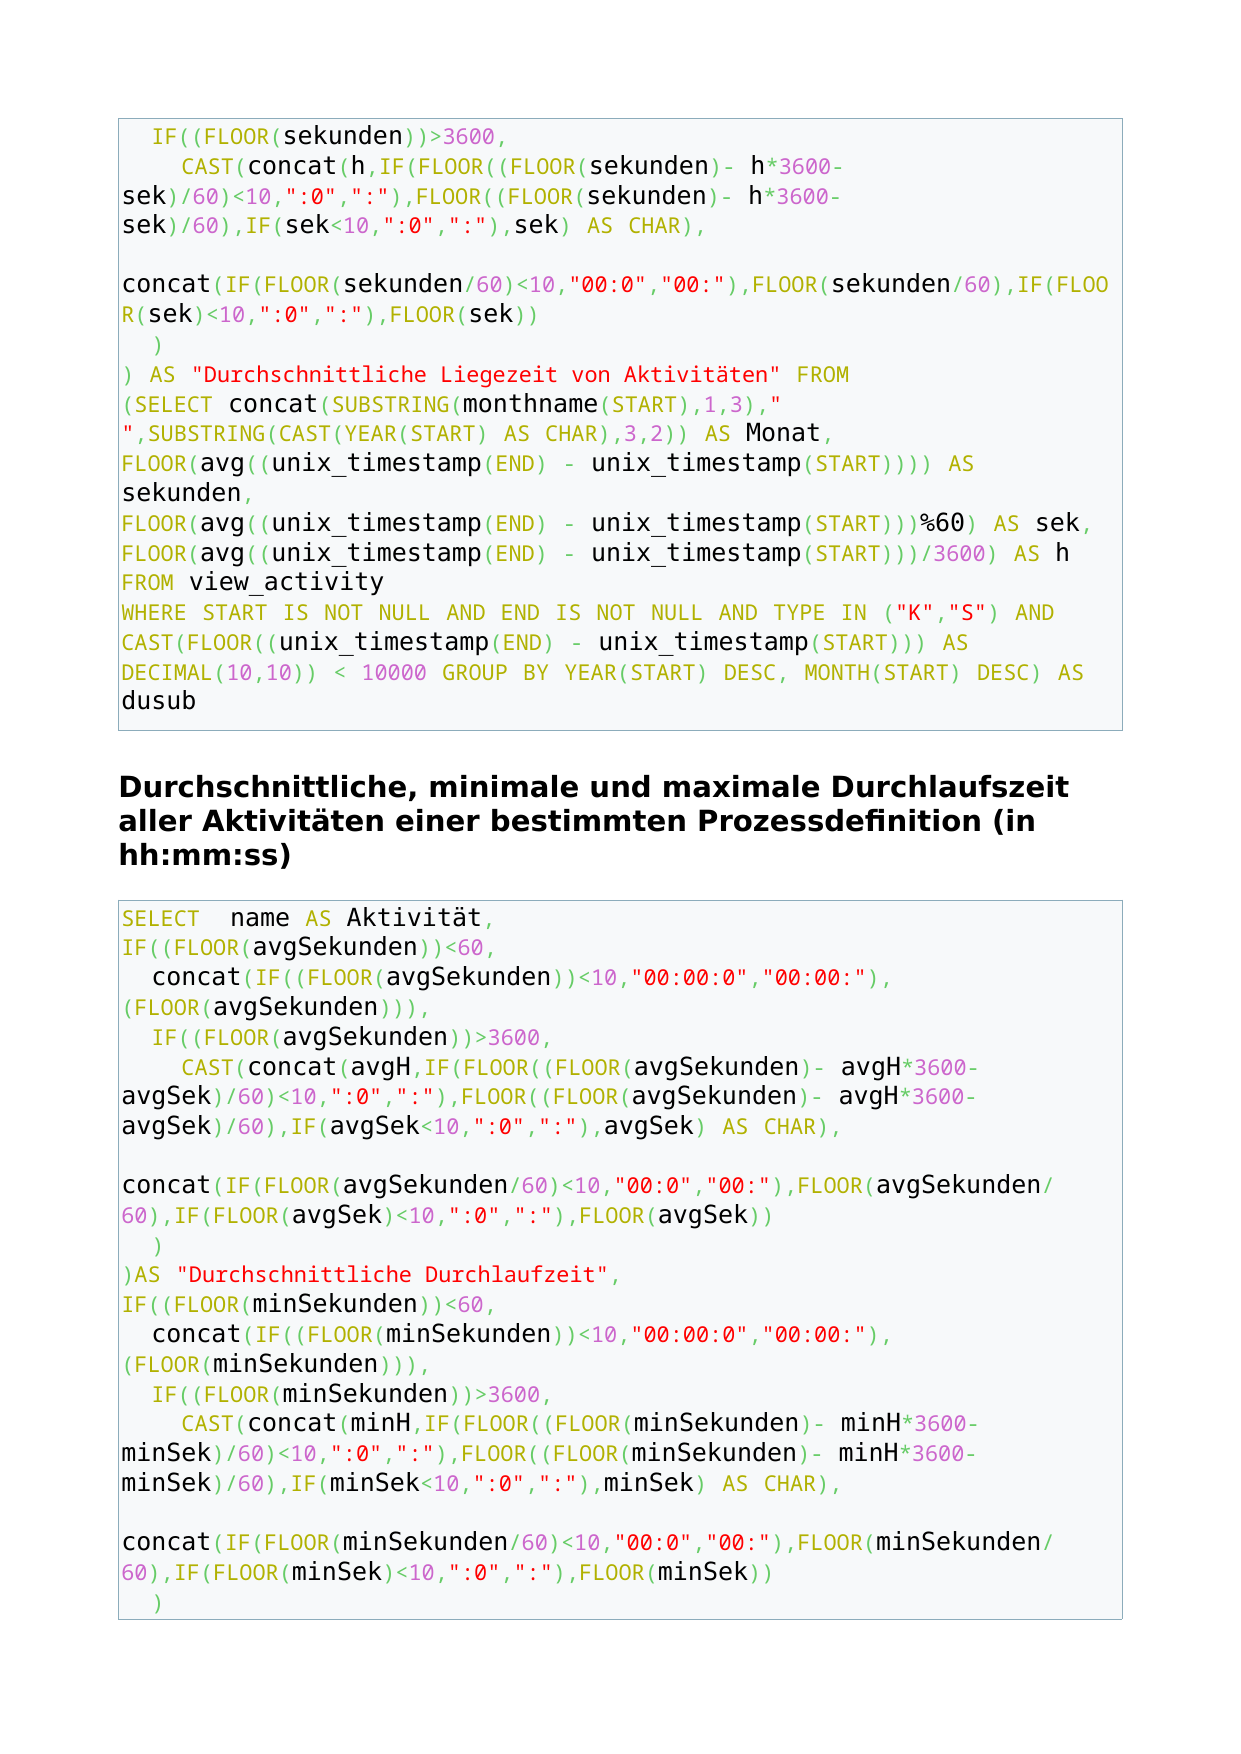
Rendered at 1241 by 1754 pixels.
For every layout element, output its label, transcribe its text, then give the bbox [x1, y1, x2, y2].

table_header SELECT name AS Aktivität, IF((FLOOR(avgSekunden))<60, concat(IF((FLOOR(avgSekunden))<10,"00:00:0","00:00:"),(FLOOR(avgSekunden))), IF((FLOOR(avgSekunden))>3600, CAST(concat(avgH,IF(FLOOR((FLOOR(avgSekunden)- avgH*3600-avgSek)/60)<10,":0",":"),FLOOR((FLOOR(avgSekunden)- avgH*3600-avgSek)/60),IF(avgSek<10,":0",":"),avgSek) AS CHAR), concat(IF(FLOOR(avgSekunden/60)<10,"00:0","00:"),FLOOR(avgSekunden/60),IF(FLOOR(avgSek)<10,":0",":"),FLOOR(avgSek)) ) )AS "Durchschnittliche Durchlaufzeit", IF((FLOOR(minSekunden))<60, concat(IF((FLOOR(minSekunden))<10,"00:00:0","00:00:"),(FLOOR(minSekunden))), IF((FLOOR(minSekunden))>3600, CAST(concat(minH,IF(FLOOR((FLOOR(minSekunden)- minH*3600-minSek)/60)<10,":0",":"),FLOOR((FLOOR(minSekunden)- minH*3600-minSek)/60),IF(minSek<10,":0",":"),minSek) AS CHAR), concat(IF(FLOOR(minSekunden/60)<10,"00:0","00:"),FLOOR(minSekunden/60),IF(FLOOR(minSek)<10,":0",":"),FLOOR(minSek)) ) [119, 901, 1122, 1619]
subtitle Durchschnittliche, minimale und maximale Durchlaufszeit aller Aktivitäten einer bestimmten Prozessdefinition (in hh:mm:ss) [118, 770, 1122, 872]
table_header IF((FLOOR(sekunden))>3600, CAST(concat(h,IF(FLOOR((FLOOR(sekunden)- h*3600-sek)/60)<10,":0",":"),FLOOR((FLOOR(sekunden)- h*3600-sek)/60),IF(sek<10,":0",":"),sek) AS CHAR), concat(IF(FLOOR(sekunden/60)<10,"00:0","00:"),FLOOR(sekunden/60),IF(FLOOR(sek)<10,":0",":"),FLOOR(sek)) ) ) AS "Durchschnittliche Liegezeit von Aktivitäten" FROM (SELECT concat(SUBSTRING(monthname(START),1,3)," ",SUBSTRING(CAST(YEAR(START) AS CHAR),3,2)) AS Monat, FLOOR(avg((unix_timestamp(END) - unix_timestamp(START)))) AS sekunden, FLOOR(avg((unix_timestamp(END) - unix_timestamp(START)))%60) AS sek, FLOOR(avg((unix_timestamp(END) - unix_timestamp(START)))/3600) AS h FROM view_activity WHERE START IS NOT NULL AND END IS NOT NULL AND TYPE IN ("K","S") AND CAST(FLOOR((unix_timestamp(END) - unix_timestamp(START))) AS DECIMAL(10,10)) < 10000 GROUP BY YEAR(START) DESC, MONTH(START) DESC) AS dusub [119, 119, 1122, 730]
